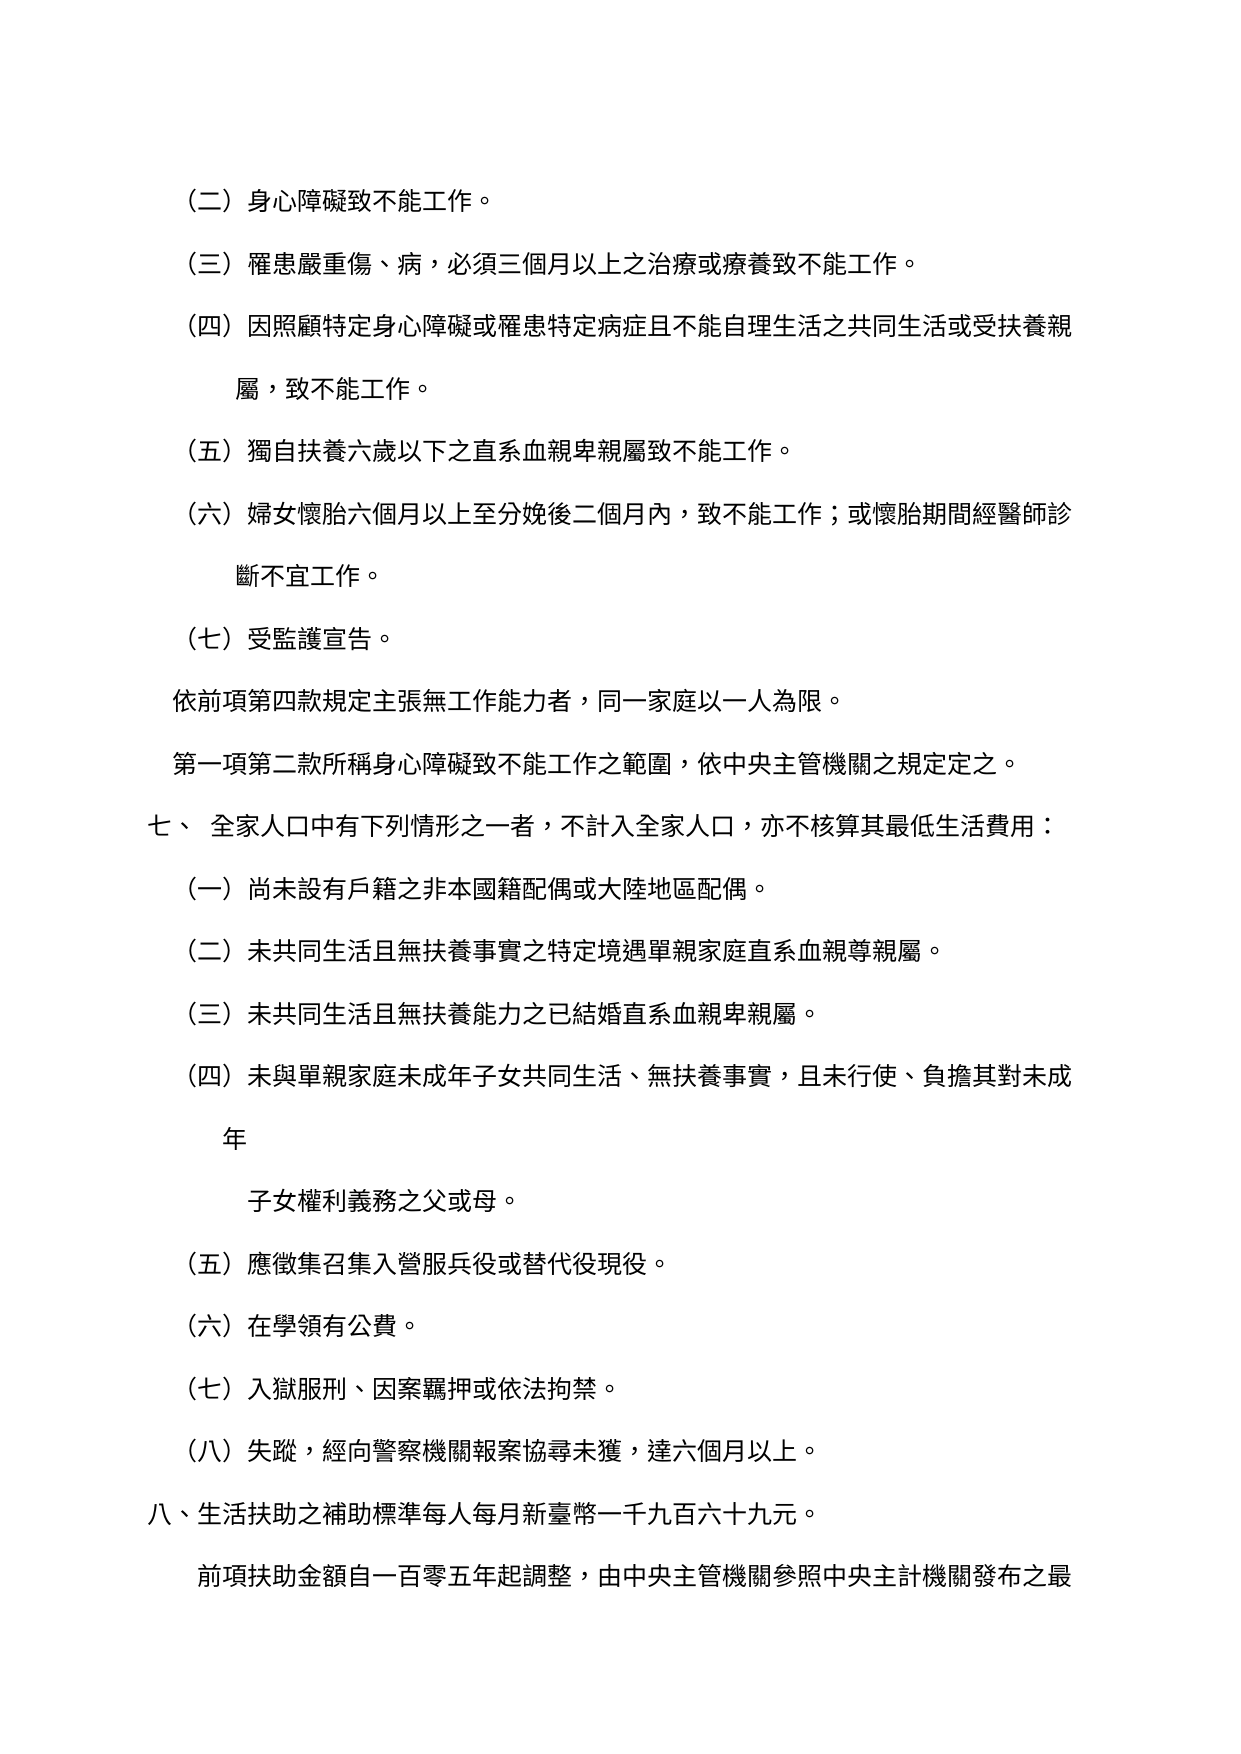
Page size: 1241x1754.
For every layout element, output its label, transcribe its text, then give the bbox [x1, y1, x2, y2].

text （六）婦女懷胎六個月以上至分娩後二個月內，致不能工作；或懷胎期間經醫師診斷不宜工作。 [173, 471, 1092, 596]
text （三）未共同生活且無扶養能力之已結婚直系血親卑親屬。 [148, 971, 1092, 1033]
text （六）在學領有公費。 [148, 1283, 1092, 1346]
text （五）獨自扶養六歲以下之直系血親卑親屬致不能工作。 [148, 408, 1092, 471]
text 七、 全家人口中有下列情形之一者，不計入全家人口，亦不核算其最低生活費用： [148, 783, 1092, 846]
text 第一項第二款所稱身心障礙致不能工作之範圍，依中央主管機關之規定定之。 [148, 721, 1092, 783]
text 八、生活扶助之補助標準每人每月新臺幣一千九百六十九元。 [148, 1471, 1092, 1533]
text （二）身心障礙致不能工作。 [148, 158, 1092, 221]
text （七）受監護宣告。 [148, 596, 1092, 658]
text （七）入獄服刑、因案羈押或依法拘禁。 [148, 1346, 1092, 1408]
text （五）應徵集召集入營服兵役或替代役現役。 [148, 1221, 1092, 1283]
text （一）尚未設有戶籍之非本國籍配偶或大陸地區配偶。 [148, 846, 1092, 908]
text （四）未與單親家庭未成年子女共同生活、無扶養事實，且未行使、負擔其對未成年 [173, 1033, 1092, 1158]
text 子女權利義務之父或母。 [223, 1158, 1092, 1221]
text （八）失蹤，經向警察機關報案協尋未獲，達六個月以上。 [148, 1408, 1092, 1471]
text 前項扶助金額自一百零五年起調整，由中央主管機關參照中央主計機關發布之最 [198, 1533, 1092, 1596]
text （三）罹患嚴重傷、病，必須三個月以上之治療或療養致不能工作。 [148, 221, 1092, 283]
text （四）因照顧特定身心障礙或罹患特定病症且不能自理生活之共同生活或受扶養親屬，致不能工作。 [173, 283, 1092, 408]
text 依前項第四款規定主張無工作能力者，同一家庭以一人為限。 [148, 658, 1092, 721]
text （二）未共同生活且無扶養事實之特定境遇單親家庭直系血親尊親屬。 [148, 908, 1092, 971]
